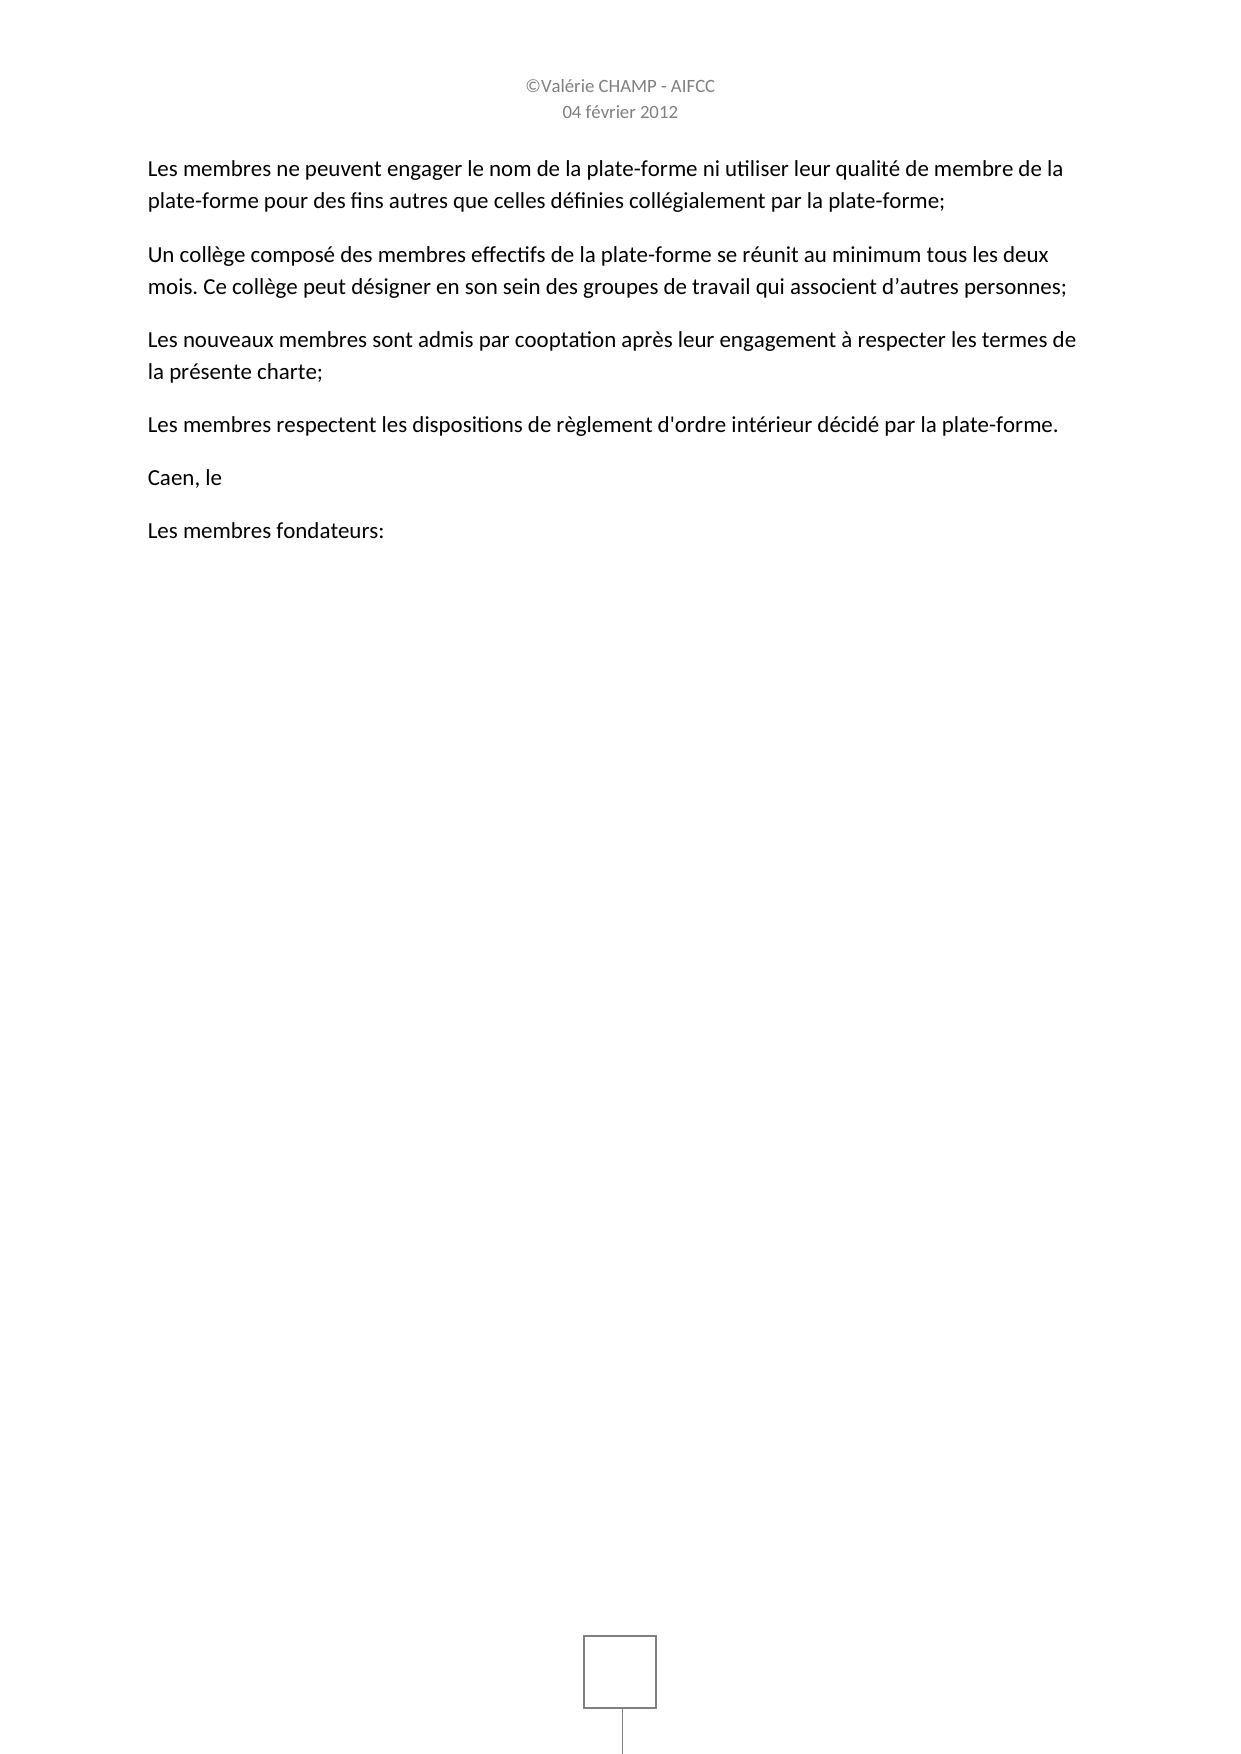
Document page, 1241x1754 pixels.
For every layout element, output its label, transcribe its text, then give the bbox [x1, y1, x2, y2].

text Les membres respectent les dispositions de règlement d'ordre intérieur décidé par la plate-forme. [148, 410, 1093, 438]
text Caen, le [148, 463, 1093, 491]
text Les membres ne peuvent engager le nom de la plate-forme ni utiliser leur qualité de membre de la plate-forme pour des fins autres que celles définies collégialement par la plate-forme; [148, 154, 1093, 215]
text Les nouveaux membres sont admis par cooptation après leur engagement à respecter les termes de la présente charte; [148, 325, 1093, 385]
text Un collège composé des membres effectifs de la plate-forme se réunit au minimum tous les deux mois. Ce collège peut désigner en son sein des groupes de travail qui associent d’autres personnes; [148, 240, 1093, 300]
text Les membres fondateurs: [148, 516, 1093, 544]
